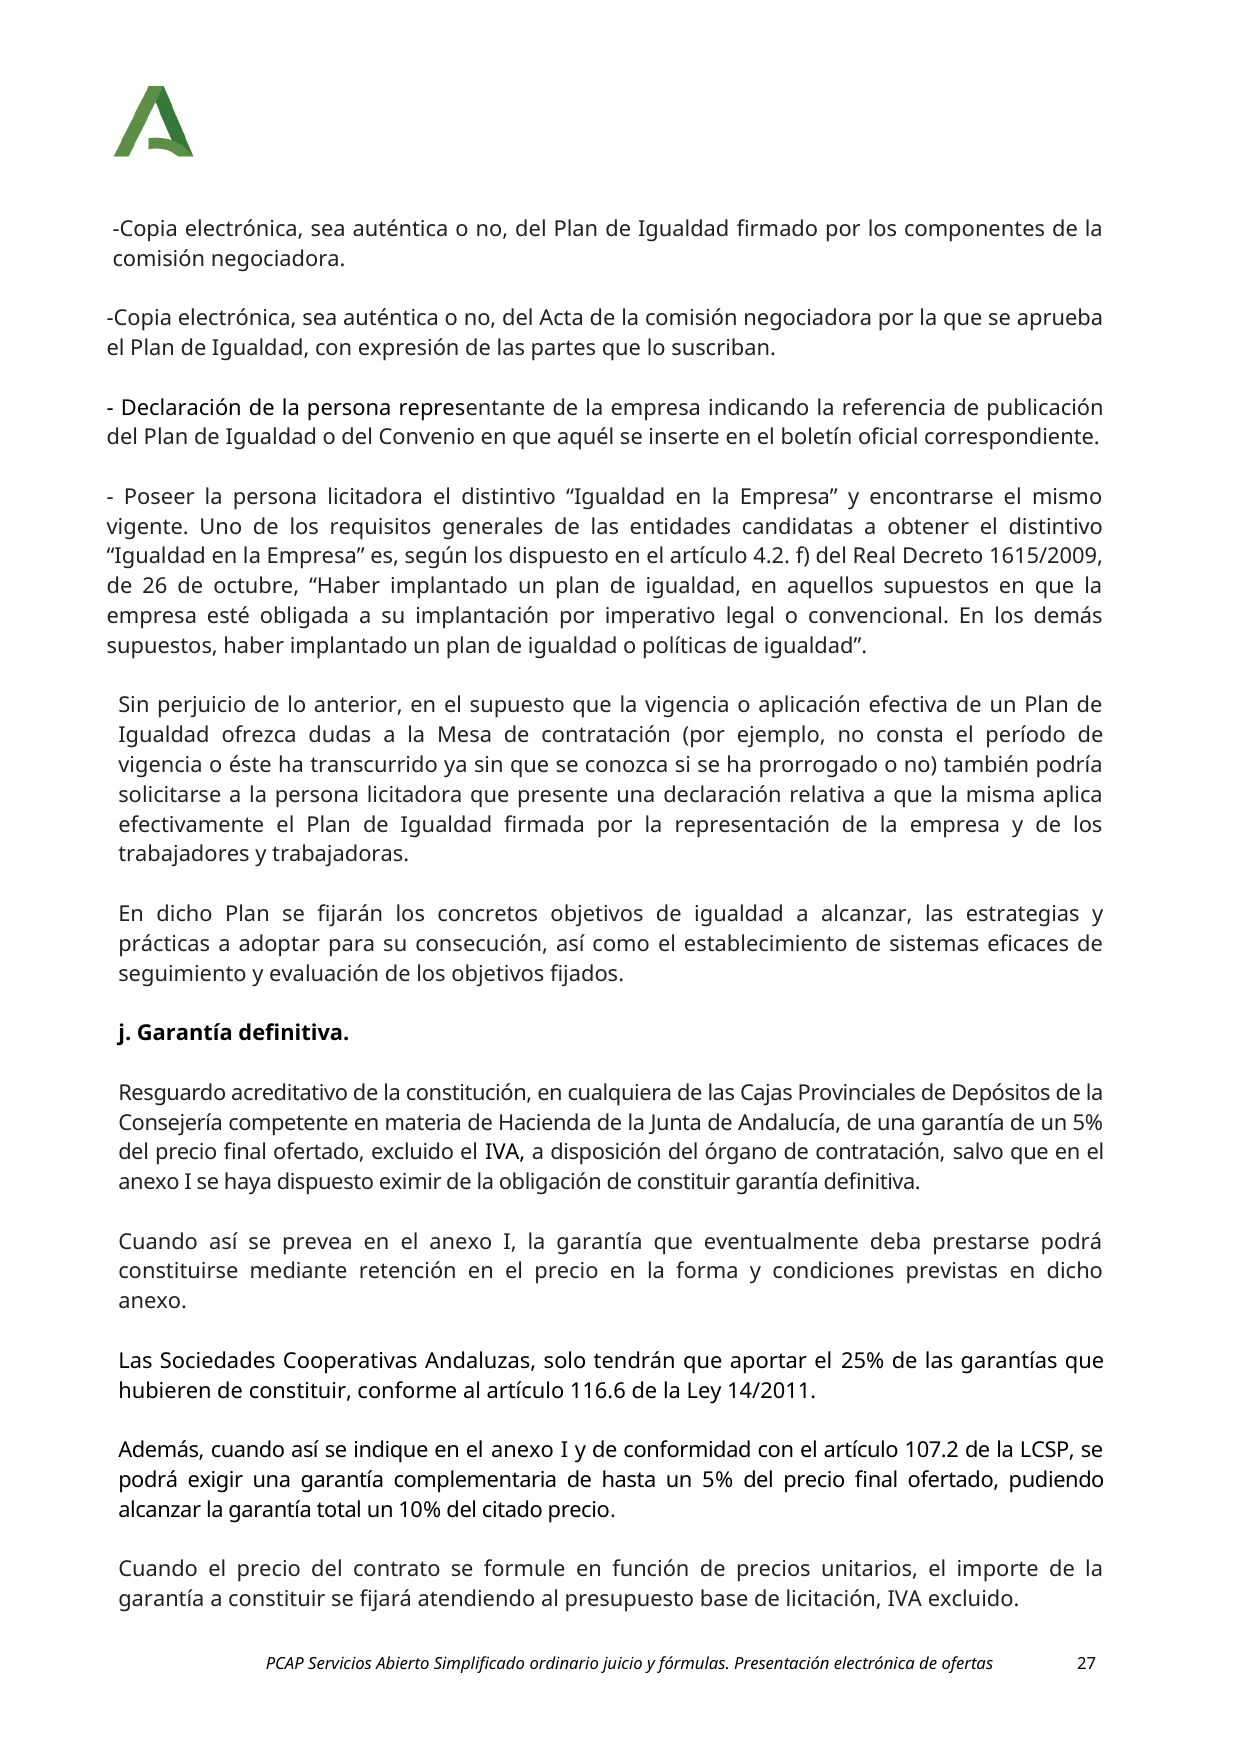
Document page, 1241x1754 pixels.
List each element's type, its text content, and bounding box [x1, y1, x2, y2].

list - Declaración de la persona representante de la empresa indicando la referencia de publicación del Plan de Igualdad o del Convenio en que aquél se inserte en el boletín oficial correspondiente. [71, 391, 1104, 451]
text Sin perjuicio de lo anterior, en el supuesto que la vigencia o aplicación efectiva de un Plan de Igualdad ofrezca dudas a la Mesa de contratación (por ejemplo, no consta el período de vigencia o éste ha transcurrido ya sin que se conozca si se ha prorrogado o no) también podría solicitarse a la persona licitadora que presente una declaración relativa a que la misma aplica efectivamente el Plan de Igualdad firmada por la representación de la empresa y de los trabajadores y trabajadoras. [118, 689, 1104, 868]
list -Copia electrónica, sea auténtica o no, del Plan de Igualdad firmado por los componentes de la comisión negociadora. [77, 213, 1104, 272]
picture [109, 81, 198, 161]
text Además, cuando así se indique en el anexo I y de conformidad con el artículo 107.2 de la LCSP, se podrá exigir una garantía complementaria de hasta un 5% del precio final ofertado, pudiendo alcanzar la garantía total un 10% del citado precio. [118, 1434, 1104, 1523]
text Las Sociedades Cooperativas Andaluzas, solo tendrán que aportar el 25% de las garantías que hubieren de constituir, conforme al artículo 116.6 de la Ley 14/2011. [118, 1345, 1104, 1404]
list - Poseer la persona licitadora el distintivo “Igualdad en la Empresa” y encontrarse el mismo vigente. Uno de los requisitos generales de las entidades candidatas a obtener el distintivo “Igualdad en la Empresa” es, según los dispuesto en el artículo 4.2. f) del Real Decreto 1615/2009, de 26 de octubre, “Haber implantado un plan de igualdad, en aquellos supuestos en que la empresa esté obligada a su implantación por imperativo legal o convencional. En los demás supuestos, haber implantado un plan de igualdad o políticas de igualdad”. [71, 481, 1104, 659]
text Cuando así se prevea en el anexo I, la garantía que eventualmente deba prestarse podrá constituirse mediante retención en el precio en la forma y condiciones previstas en dicho anexo. [118, 1226, 1104, 1315]
text Resguardo acreditativo de la constitución, en cualquiera de las Cajas Provinciales de Depósitos de la Consejería competente en materia de Hacienda de la Junta de Andalucía, de una garantía de un 5% del precio final ofertado, excluido el IVA, a disposición del órgano de contratación, salvo que en el anexo I se haya dispuesto eximir de la obligación de constituir garantía definitiva. [118, 1077, 1104, 1196]
text Cuando el precio del contrato se formule en función de precios unitarios, el importe de la garantía a constituir se fijará atendiendo al presupuesto base de licitación, IVA excluido. [118, 1553, 1104, 1613]
text En dicho Plan se fijarán los concretos objetivos de igualdad a alcanzar, las estrategias y prácticas a adoptar para su consecución, así como el establecimiento de sistemas eficaces de seguimiento y evaluación de los objetivos fijados. [118, 898, 1104, 987]
text j. Garantía definitiva. [118, 1017, 1104, 1047]
list -Copia electrónica, sea auténtica o no, del Acta de la comisión negociadora por la que se aprueba el Plan de Igualdad, con expresión de las partes que lo suscriban. [71, 302, 1104, 362]
